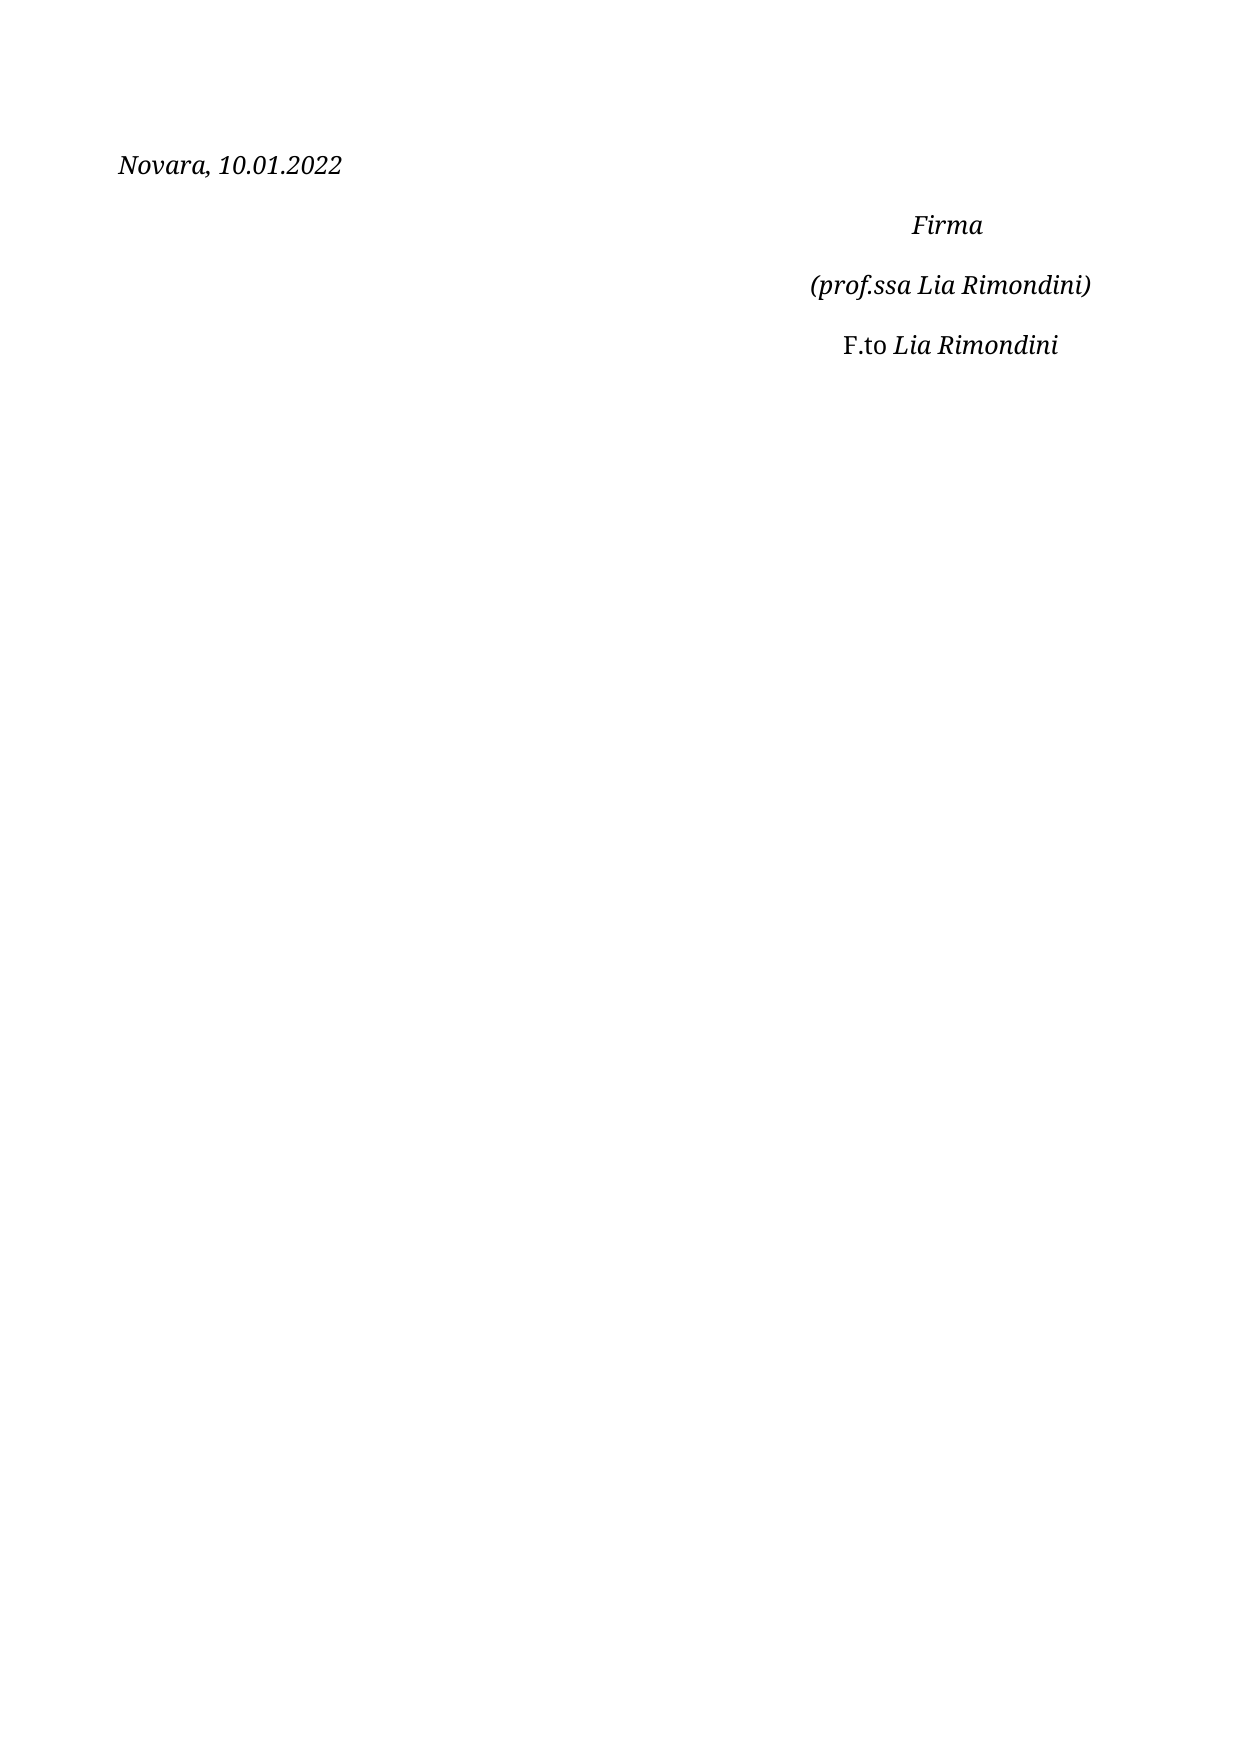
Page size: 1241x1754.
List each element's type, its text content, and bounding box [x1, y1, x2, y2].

text F.to Lia Rimondini [708, 328, 1122, 362]
text (prof.ssa Lia Rimondini) [708, 268, 1122, 302]
text Firma [708, 208, 1122, 242]
text Novara, 10.01.2022 [118, 148, 1122, 182]
